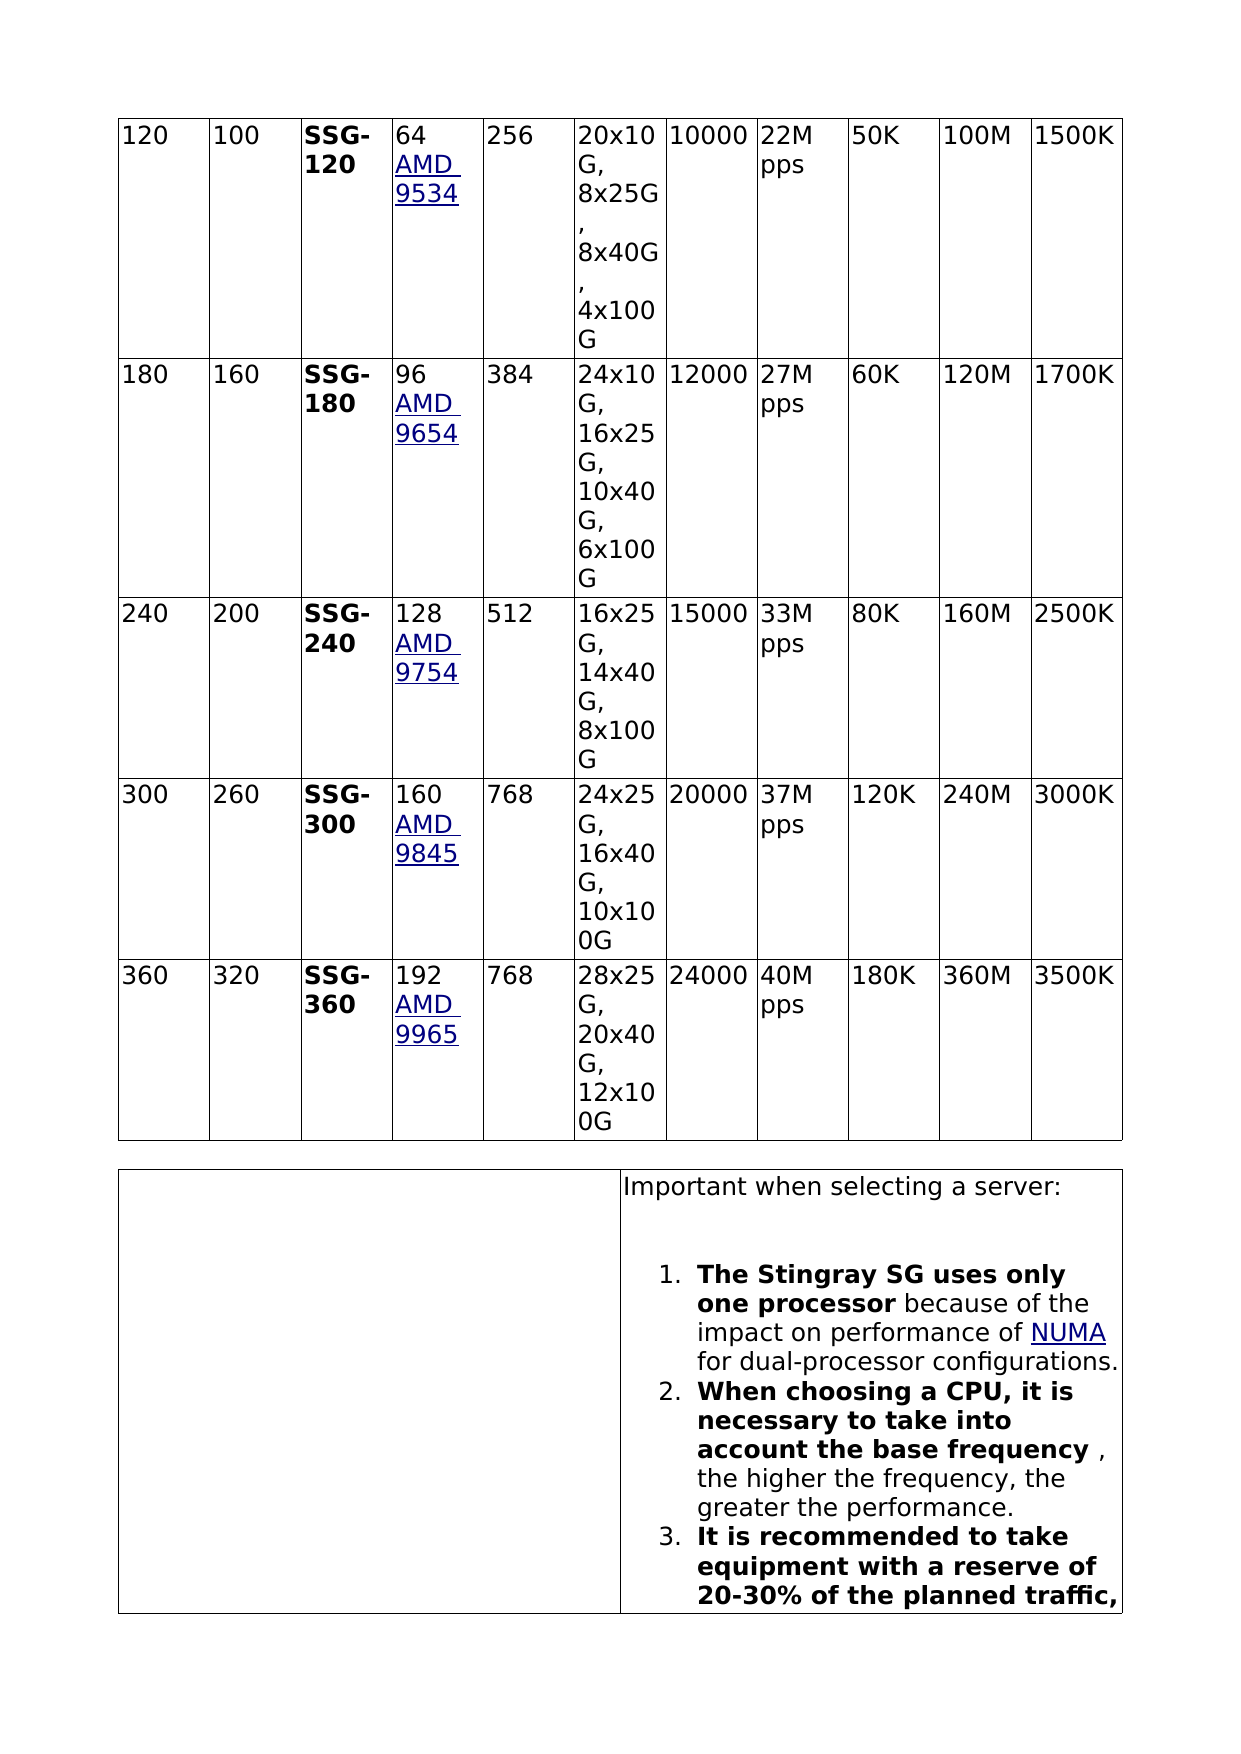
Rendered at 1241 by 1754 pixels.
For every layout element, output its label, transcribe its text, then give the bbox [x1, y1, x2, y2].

table_cell 128 AMD 9754 [393, 598, 483, 778]
table_cell 40M pps [758, 960, 848, 1139]
table_cell 240M [940, 779, 1031, 958]
table_cell 180K [849, 960, 939, 1139]
table_cell 1500K [1032, 119, 1122, 357]
table_cell 120M [940, 359, 1031, 597]
table_cell SSG-360 [302, 960, 392, 1139]
table_cell 80K [849, 598, 939, 778]
table_cell 20000 [667, 779, 757, 958]
table_cell SSG-180 [302, 359, 392, 597]
table_header [119, 1170, 620, 1613]
table_cell 20x10G, 8x25G, 8x40G, 4x100G [575, 119, 666, 357]
table_cell 240 [119, 598, 209, 778]
table_cell 15000 [667, 598, 757, 778]
table_cell 2500K [1032, 598, 1122, 778]
table_cell SSG-300 [302, 779, 392, 958]
table_cell 768 [484, 960, 574, 1139]
table_cell 24000 [667, 960, 757, 1139]
table_cell 360M [940, 960, 1031, 1139]
table_cell 256 [484, 119, 574, 357]
table_cell 180 [119, 359, 209, 597]
table_cell 3500K [1032, 960, 1122, 1139]
table_cell 27M pps [758, 359, 848, 597]
table_cell 24x25G, 16x40G, 10x100G [575, 779, 666, 958]
table_cell 10000 [667, 119, 757, 357]
table_cell 160M [940, 598, 1031, 778]
table_cell 360 [119, 960, 209, 1139]
table_cell 160 AMD 9845 [393, 779, 483, 958]
table_cell 768 [484, 779, 574, 958]
table_cell 50K [849, 119, 939, 357]
table_cell 1700K [1032, 359, 1122, 597]
table_cell 160 [210, 359, 301, 597]
table_cell 320 [210, 960, 301, 1139]
table_cell 22M pps [758, 119, 848, 357]
table_cell 100 [210, 119, 301, 357]
table_cell 28x25G, 20x40G, 12x100G [575, 960, 666, 1139]
table_cell 37M pps [758, 779, 848, 958]
table_cell 384 [484, 359, 574, 597]
table_cell SSG-240 [302, 598, 392, 778]
table_cell 64 AMD 9534 [393, 119, 483, 357]
table_cell SSG-120 [302, 119, 392, 357]
table_cell 96 AMD 9654 [393, 359, 483, 597]
table_cell 120K [849, 779, 939, 958]
table_cell 120 [119, 119, 209, 357]
table_cell 33M pps [758, 598, 848, 778]
table_cell 260 [210, 779, 301, 958]
table_cell 300 [119, 779, 209, 958]
table_cell 192 AMD 9965 [393, 960, 483, 1139]
table_cell 12000 [667, 359, 757, 597]
table_header Important when selecting a server: The Stingray SG uses only one processor because of the impact on performance of NUMA for dual-processor configurations. When choosing a CPU, it is necessary to take into account the base frequency , the higher the frequency, the greater the performance. It is recommended to take equipment with a reserve of 20-30% of the planned traffic, [621, 1170, 1122, 1613]
table_cell 200 [210, 598, 301, 778]
table_cell 16x25G, 14x40G, 8x100G [575, 598, 666, 778]
table_cell 3000K [1032, 779, 1122, 958]
table_cell 512 [484, 598, 574, 778]
table_cell 24x10G, 16x25G, 10x40G, 6x100G [575, 359, 666, 597]
table_cell 100M [940, 119, 1031, 357]
table_cell 60K [849, 359, 939, 597]
